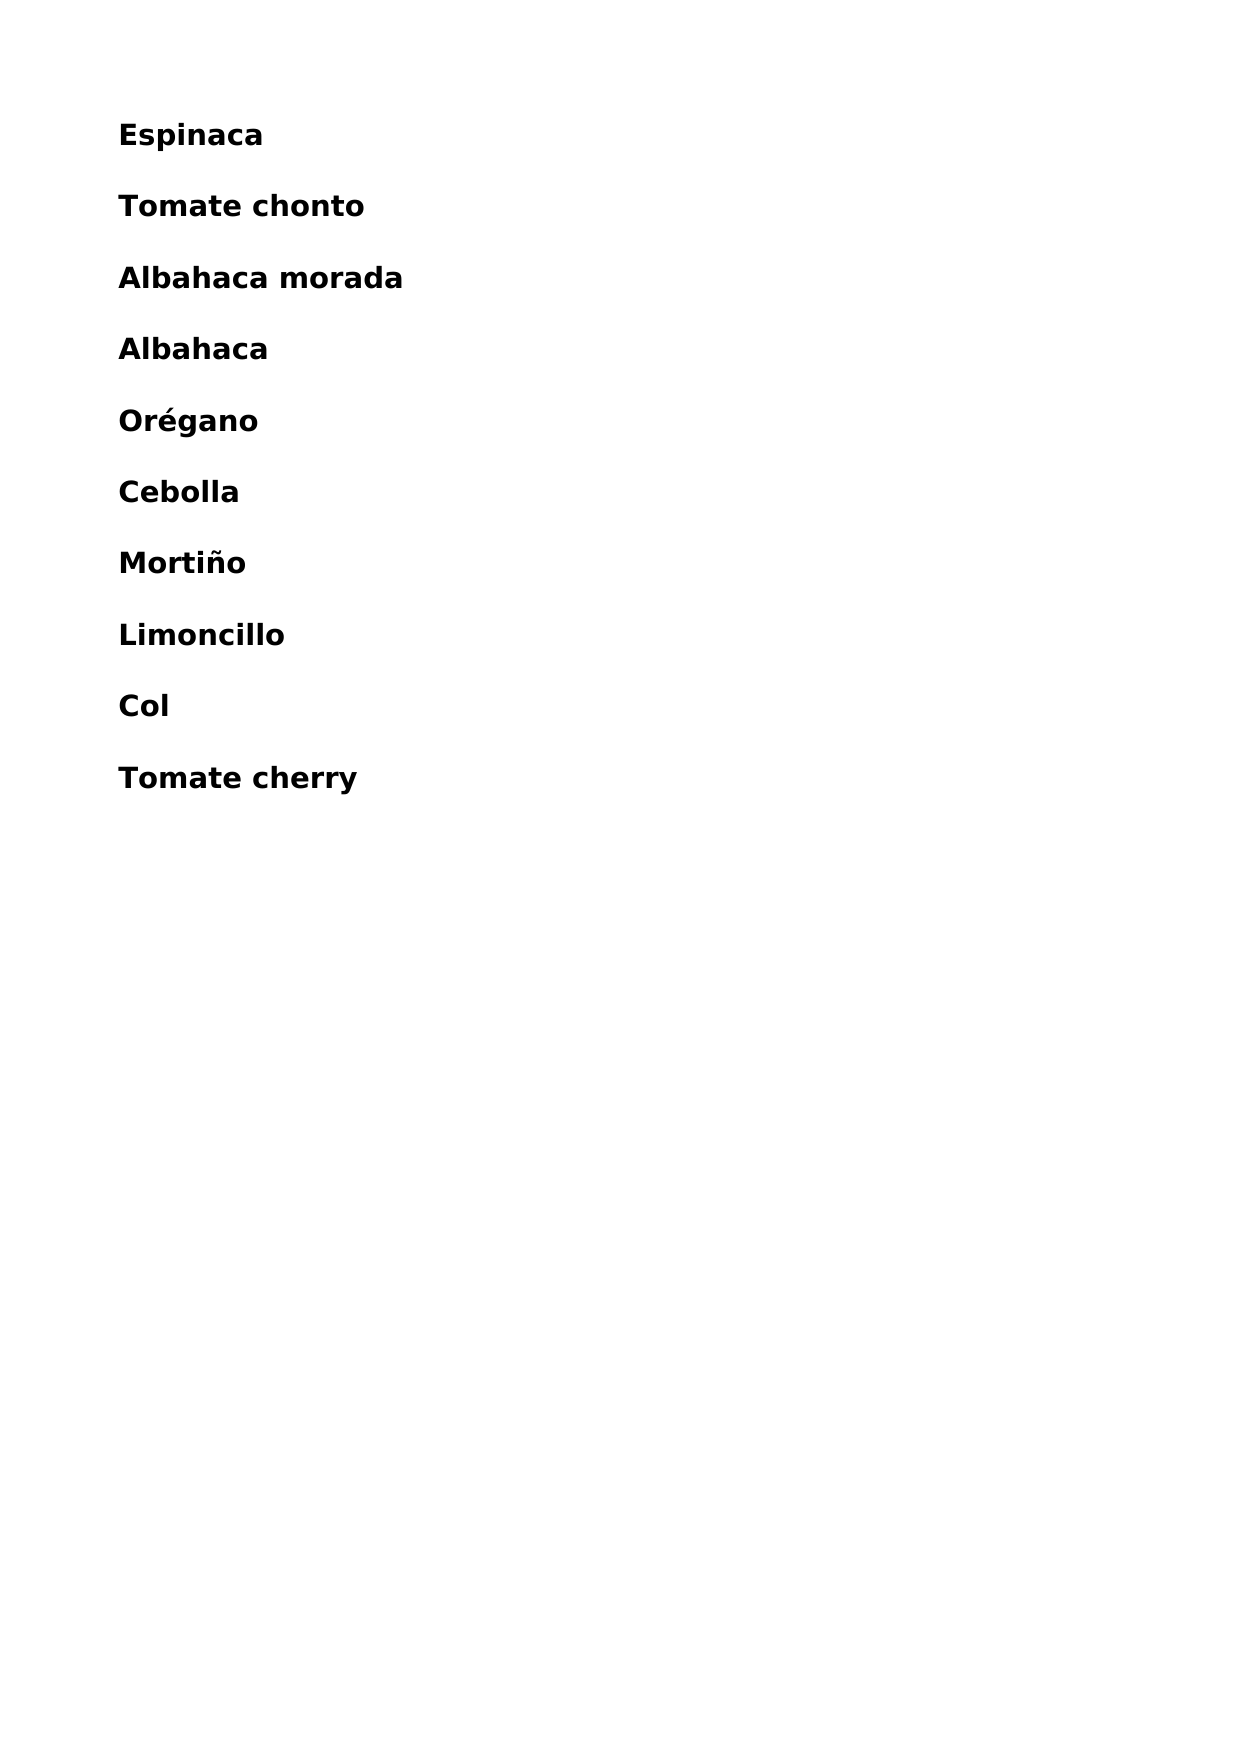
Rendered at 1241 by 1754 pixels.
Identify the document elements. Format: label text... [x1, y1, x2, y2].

subtitle Espinaca [118, 118, 1122, 152]
subtitle Tomate chonto [118, 189, 1122, 223]
subtitle Albahaca [118, 332, 1122, 366]
subtitle Limoncillo [118, 618, 1122, 652]
subtitle Albahaca morada [118, 261, 1122, 295]
subtitle Tomate cherry [118, 761, 1122, 795]
subtitle Col [118, 690, 1122, 724]
subtitle Mortiño [118, 547, 1122, 581]
subtitle Cebolla [118, 475, 1122, 509]
subtitle Orégano [118, 404, 1122, 438]
